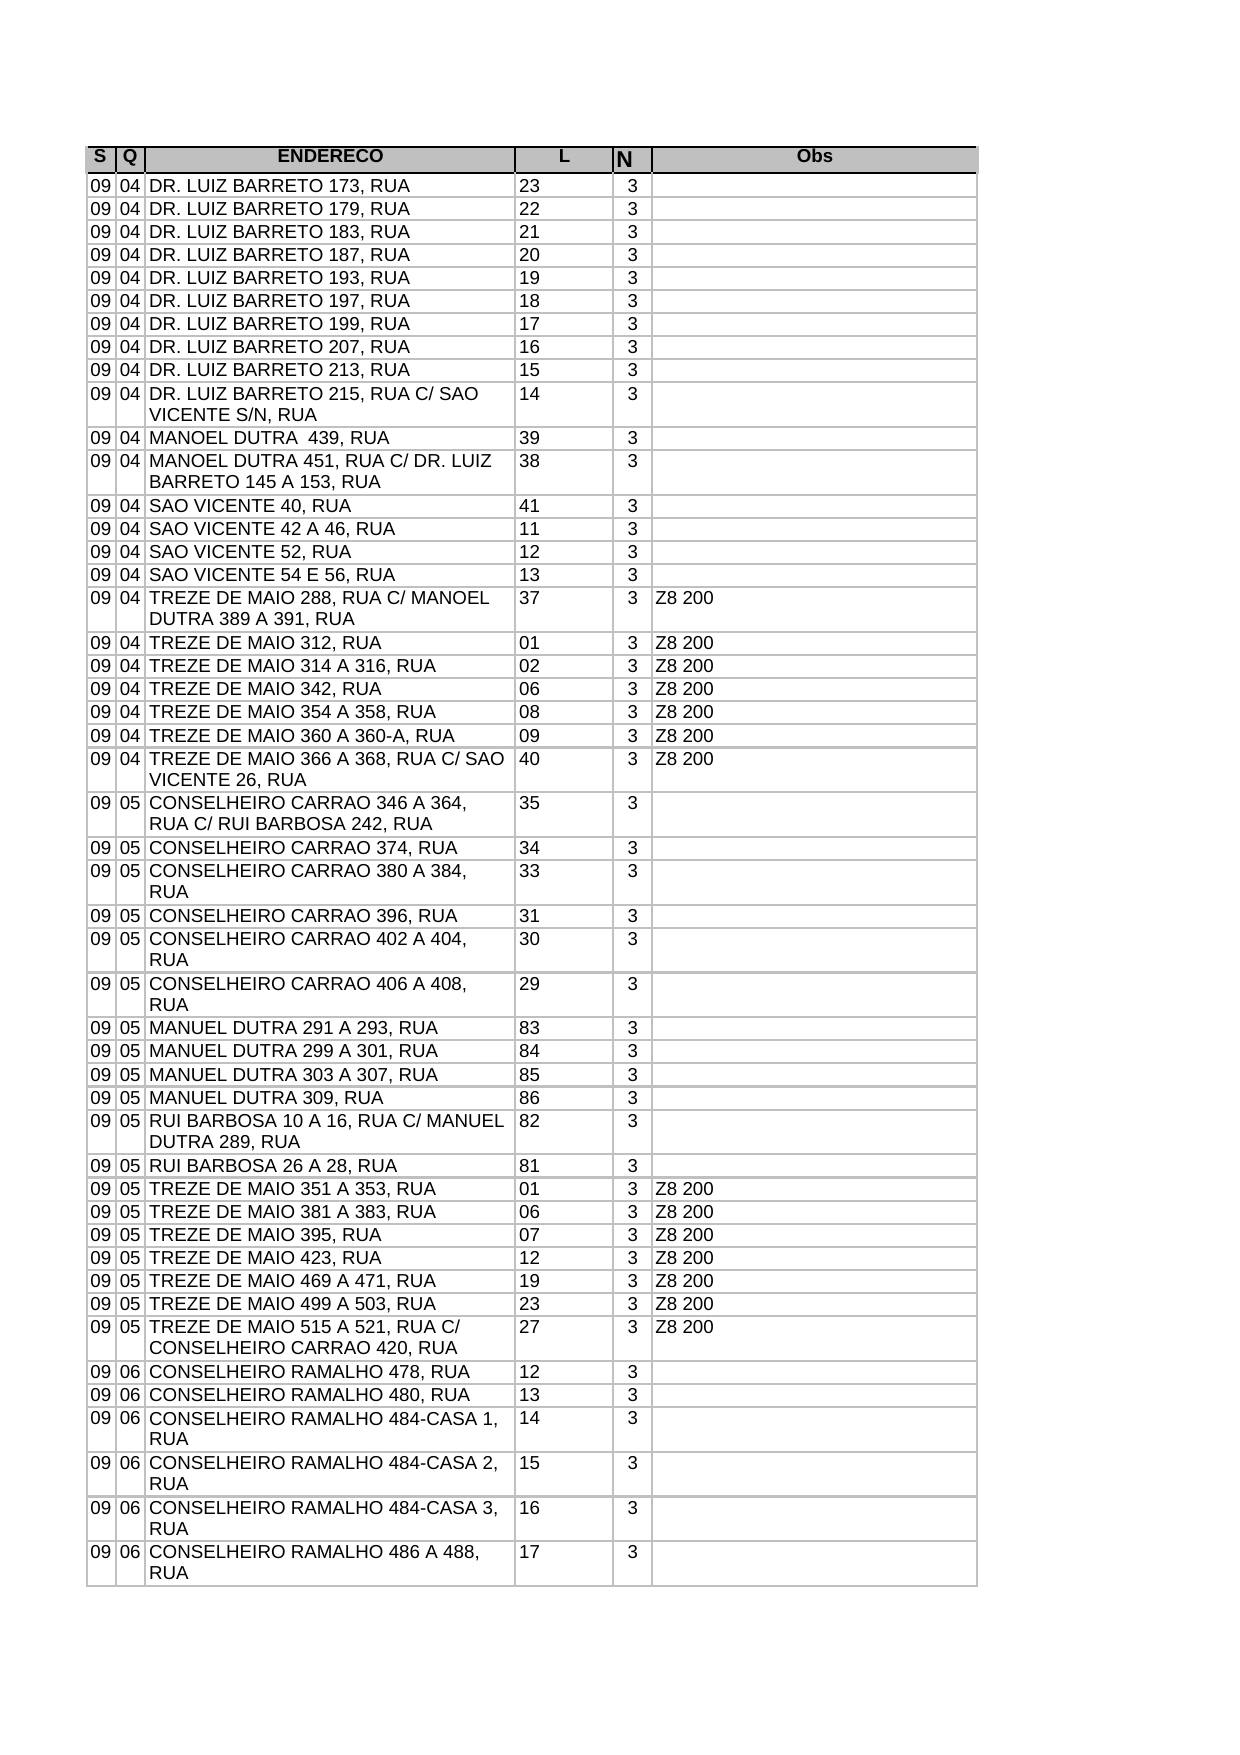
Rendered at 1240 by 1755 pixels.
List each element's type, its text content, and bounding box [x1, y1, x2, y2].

table_cell TREZE DE MAIO 312, RUA [146, 633, 514, 654]
table_cell 3 [614, 1248, 651, 1269]
table_cell Z8 200 [653, 1271, 976, 1292]
table_cell 04 [117, 702, 144, 723]
table_cell [653, 974, 976, 1016]
table_cell 3 [614, 1408, 651, 1451]
table_cell 09 [88, 1088, 115, 1108]
table_cell 05 [117, 1225, 144, 1246]
table_cell [653, 1362, 976, 1383]
table_cell 05 [117, 838, 144, 859]
table_cell 09 [88, 174, 115, 196]
table_cell [653, 838, 976, 859]
table_cell 04 [117, 383, 144, 426]
table_cell 3 [614, 565, 651, 586]
table_cell [653, 174, 976, 196]
table_cell 09 [88, 1155, 115, 1176]
table_cell Z8 200 [653, 1225, 976, 1246]
table_cell 09 [88, 337, 115, 358]
table_cell 09 [88, 633, 115, 654]
table_cell 09 [88, 725, 115, 746]
table_cell 04 [117, 314, 144, 335]
table_cell 02 [516, 656, 612, 677]
table_cell 3 [614, 749, 651, 791]
table_cell DR. LUIZ BARRETO 193, RUA [146, 268, 514, 289]
table_cell 09 [88, 1542, 115, 1585]
table_cell 05 [117, 1248, 144, 1269]
table_cell 09 [88, 314, 115, 335]
table_cell 09 [88, 1248, 115, 1269]
table_cell 41 [516, 496, 612, 517]
table_cell 23 [516, 1294, 612, 1315]
table_cell 3 [614, 1385, 651, 1406]
table_cell 09 [88, 1041, 115, 1062]
table_cell 05 [117, 906, 144, 927]
table_cell [653, 542, 976, 563]
table_cell 3 [614, 838, 651, 859]
table_cell 12 [516, 1248, 612, 1269]
table_cell [653, 1155, 976, 1176]
table_cell CONSELHEIRO CARRAO 406 A 408, RUA [146, 974, 514, 1016]
table_cell 09 [88, 861, 115, 903]
table_cell TREZE DE MAIO 381 A 383, RUA [146, 1202, 514, 1222]
table_cell 05 [117, 1155, 144, 1176]
table_cell 3 [614, 245, 651, 266]
table_cell 3 [614, 929, 651, 971]
table_cell [653, 906, 976, 927]
table_cell 05 [117, 1202, 144, 1222]
table_cell SAO VICENTE 40, RUA [146, 496, 514, 517]
table_cell [653, 861, 976, 903]
table_cell 06 [516, 679, 612, 700]
table_cell 3 [614, 1018, 651, 1039]
table_cell 06 [117, 1408, 144, 1451]
table_cell 06 [516, 1202, 612, 1222]
table_cell 05 [117, 1064, 144, 1085]
table_cell 82 [516, 1111, 612, 1153]
table_cell 3 [614, 428, 651, 449]
table_cell 04 [117, 656, 144, 677]
table_cell 3 [614, 861, 651, 903]
table_cell 37 [516, 588, 612, 631]
table_cell 07 [516, 1225, 612, 1246]
table_cell [653, 929, 976, 971]
table_cell 09 [88, 542, 115, 563]
table_cell CONSELHEIRO RAMALHO 486 A 488, RUA [146, 1542, 514, 1585]
table_cell 3 [614, 198, 651, 219]
table_cell 86 [516, 1088, 612, 1108]
table_cell 3 [614, 633, 651, 654]
table_cell 06 [117, 1542, 144, 1585]
table_cell Z8 200 [653, 1317, 976, 1360]
table_cell 3 [614, 1155, 651, 1176]
table_cell 31 [516, 906, 612, 927]
table_cell 09 [88, 793, 115, 836]
table_cell 3 [614, 174, 651, 196]
table_cell CONSELHEIRO RAMALHO 484-CASA 1, RUA [146, 1408, 514, 1451]
table_cell TREZE DE MAIO 499 A 503, RUA [146, 1294, 514, 1315]
table_cell 3 [614, 221, 651, 242]
table_cell 04 [117, 291, 144, 312]
table_cell 3 [614, 1453, 651, 1495]
table_cell CONSELHEIRO RAMALHO 484-CASA 3, RUA [146, 1498, 514, 1540]
table_cell 3 [614, 656, 651, 677]
table_cell DR. LUIZ BARRETO 187, RUA [146, 245, 514, 266]
table_cell 22 [516, 198, 612, 219]
table_cell [653, 1408, 976, 1451]
table_cell Z8 200 [653, 588, 976, 631]
table_cell TREZE DE MAIO 288, RUA C/ MANOEL DUTRA 389 A 391, RUA [146, 588, 514, 631]
table_cell 09 [88, 1408, 115, 1451]
table_cell SAO VICENTE 42 A 46, RUA [146, 519, 514, 540]
table_cell 09 [88, 1018, 115, 1039]
table_cell [653, 565, 976, 586]
table_cell 05 [117, 929, 144, 971]
table_cell [653, 221, 976, 242]
table_cell 3 [614, 588, 651, 631]
table_cell 09 [88, 221, 115, 242]
table_cell 3 [614, 519, 651, 540]
table_cell 11 [516, 519, 612, 540]
table_cell 05 [117, 1294, 144, 1315]
table_cell 3 [614, 1498, 651, 1540]
table_cell 19 [516, 268, 612, 289]
table_cell Z8 200 [653, 1248, 976, 1269]
table_cell [653, 245, 976, 266]
table_cell 09 [88, 749, 115, 791]
table_cell 04 [117, 268, 144, 289]
table_cell CONSELHEIRO CARRAO 374, RUA [146, 838, 514, 859]
table_cell 09 [88, 906, 115, 927]
table_cell 09 [88, 838, 115, 859]
table_cell 3 [614, 1111, 651, 1153]
table_cell [653, 1542, 976, 1585]
table_cell 06 [117, 1453, 144, 1495]
table_cell 34 [516, 838, 612, 859]
table_cell 3 [614, 1179, 651, 1199]
table_cell 17 [516, 314, 612, 335]
table_cell DR. LUIZ BARRETO 213, RUA [146, 360, 514, 381]
table_cell MANUEL DUTRA 303 A 307, RUA [146, 1064, 514, 1085]
table_cell 3 [614, 679, 651, 700]
table_cell 12 [516, 542, 612, 563]
table_cell 21 [516, 221, 612, 242]
table_cell DR. LUIZ BARRETO 179, RUA [146, 198, 514, 219]
table_cell 05 [117, 1111, 144, 1153]
table_cell 83 [516, 1018, 612, 1039]
table_cell 16 [516, 337, 612, 358]
table_cell TREZE DE MAIO 366 A 368, RUA C/ SAO VICENTE 26, RUA [146, 749, 514, 791]
table_cell 09 [88, 428, 115, 449]
table_cell [653, 793, 976, 836]
table_cell [653, 428, 976, 449]
table_cell 05 [117, 861, 144, 903]
table_cell 09 [88, 1385, 115, 1406]
table_cell TREZE DE MAIO 354 A 358, RUA [146, 702, 514, 723]
table_cell TREZE DE MAIO 469 A 471, RUA [146, 1271, 514, 1292]
table_cell [653, 1018, 976, 1039]
table_cell 3 [614, 974, 651, 1016]
table_cell 04 [117, 337, 144, 358]
table_cell [653, 337, 976, 358]
table_cell 06 [117, 1498, 144, 1540]
table_cell 01 [516, 633, 612, 654]
table_cell 04 [117, 174, 144, 196]
table_header Obs [653, 148, 976, 172]
table_cell 05 [117, 1088, 144, 1108]
table_cell 06 [117, 1385, 144, 1406]
table_cell 14 [516, 1408, 612, 1451]
table_cell MANOEL DUTRA 439, RUA [146, 428, 514, 449]
table_cell 29 [516, 974, 612, 1016]
table_cell 84 [516, 1041, 612, 1062]
table_cell [653, 291, 976, 312]
table_cell [653, 1041, 976, 1062]
table_cell [653, 268, 976, 289]
table_cell 3 [614, 1064, 651, 1085]
table_cell 3 [614, 906, 651, 927]
table_cell [653, 314, 976, 335]
table_cell 04 [117, 198, 144, 219]
table_cell 3 [614, 291, 651, 312]
table_cell [653, 1453, 976, 1495]
table_cell DR. LUIZ BARRETO 183, RUA [146, 221, 514, 242]
table_cell Z8 200 [653, 1179, 976, 1199]
table_cell 09 [88, 565, 115, 586]
table_cell 04 [117, 496, 144, 517]
table_cell 27 [516, 1317, 612, 1360]
table_cell 3 [614, 451, 651, 493]
table_cell MANOEL DUTRA 451, RUA C/ DR. LUIZ BARRETO 145 A 153, RUA [146, 451, 514, 493]
table_cell 13 [516, 1385, 612, 1406]
table_cell 3 [614, 1225, 651, 1246]
table_cell 16 [516, 1498, 612, 1540]
table_cell TREZE DE MAIO 423, RUA [146, 1248, 514, 1269]
table_cell 09 [88, 1271, 115, 1292]
table_cell 3 [614, 337, 651, 358]
table_cell 30 [516, 929, 612, 971]
table_cell 09 [88, 451, 115, 493]
table_cell 04 [117, 588, 144, 631]
table_cell CONSELHEIRO RAMALHO 480, RUA [146, 1385, 514, 1406]
table_cell 3 [614, 1271, 651, 1292]
table_cell 04 [117, 519, 144, 540]
table_cell 09 [88, 198, 115, 219]
table_cell 38 [516, 451, 612, 493]
table_cell 06 [117, 1362, 144, 1383]
table_cell DR. LUIZ BARRETO 173, RUA [146, 174, 514, 196]
table_cell 3 [614, 542, 651, 563]
table_cell 3 [614, 1202, 651, 1222]
table_cell 04 [117, 749, 144, 791]
table_cell 40 [516, 749, 612, 791]
table_cell 3 [614, 1294, 651, 1315]
table_header ENDERECO [146, 148, 514, 172]
table_cell 3 [614, 1088, 651, 1108]
table_cell [653, 1088, 976, 1108]
table_cell [653, 360, 976, 381]
table_cell TREZE DE MAIO 395, RUA [146, 1225, 514, 1246]
table_cell 14 [516, 383, 612, 426]
table_cell 3 [614, 1041, 651, 1062]
table_cell 05 [117, 1317, 144, 1360]
table_cell 17 [516, 1542, 612, 1585]
table_cell 09 [88, 1362, 115, 1383]
table_cell [653, 1498, 976, 1540]
table_cell CONSELHEIRO CARRAO 380 A 384, RUA [146, 861, 514, 903]
table_cell Z8 200 [653, 1294, 976, 1315]
table_cell 05 [117, 1018, 144, 1039]
table_cell 09 [88, 1225, 115, 1246]
table_cell CONSELHEIRO CARRAO 402 A 404, RUA [146, 929, 514, 971]
table_cell 09 [88, 1294, 115, 1315]
table_cell 05 [117, 974, 144, 1016]
table_cell Z8 200 [653, 702, 976, 723]
table_cell 04 [117, 542, 144, 563]
table_cell SAO VICENTE 54 E 56, RUA [146, 565, 514, 586]
table_cell 12 [516, 1362, 612, 1383]
table_cell 04 [117, 725, 144, 746]
table_header N [614, 148, 651, 172]
table_cell Z8 200 [653, 749, 976, 791]
table_cell 09 [88, 519, 115, 540]
table_cell 15 [516, 360, 612, 381]
table_cell 04 [117, 633, 144, 654]
table_cell 3 [614, 383, 651, 426]
table_header L [516, 148, 612, 172]
table_cell Z8 200 [653, 1202, 976, 1222]
table_cell 3 [614, 725, 651, 746]
table_cell Z8 200 [653, 656, 976, 677]
table_cell 09 [88, 1111, 115, 1153]
table_cell 05 [117, 793, 144, 836]
table_cell 3 [614, 496, 651, 517]
table_cell 09 [88, 1179, 115, 1199]
table_cell 39 [516, 428, 612, 449]
table_cell 09 [88, 588, 115, 631]
table_cell CONSELHEIRO RAMALHO 478, RUA [146, 1362, 514, 1383]
table_cell Z8 200 [653, 679, 976, 700]
table_cell 13 [516, 565, 612, 586]
table_cell 09 [88, 1317, 115, 1360]
table_header Q [117, 148, 144, 172]
table_cell 09 [88, 268, 115, 289]
table_cell 3 [614, 702, 651, 723]
table_cell DR. LUIZ BARRETO 199, RUA [146, 314, 514, 335]
table_cell [653, 519, 976, 540]
table_cell 3 [614, 793, 651, 836]
table_cell [653, 1385, 976, 1406]
table_cell [653, 496, 976, 517]
table_cell MANUEL DUTRA 291 A 293, RUA [146, 1018, 514, 1039]
table_cell [653, 198, 976, 219]
table_cell 09 [88, 245, 115, 266]
table_cell TREZE DE MAIO 360 A 360-A, RUA [146, 725, 514, 746]
table_cell 08 [516, 702, 612, 723]
table_cell TREZE DE MAIO 351 A 353, RUA [146, 1179, 514, 1199]
table_cell CONSELHEIRO RAMALHO 484-CASA 2, RUA [146, 1453, 514, 1495]
table_cell 35 [516, 793, 612, 836]
table_cell 04 [117, 565, 144, 586]
table_cell RUI BARBOSA 26 A 28, RUA [146, 1155, 514, 1176]
table_cell 15 [516, 1453, 612, 1495]
table_cell 05 [117, 1271, 144, 1292]
table_cell 20 [516, 245, 612, 266]
table_cell 33 [516, 861, 612, 903]
table_cell TREZE DE MAIO 515 A 521, RUA C/ CONSELHEIRO CARRAO 420, RUA [146, 1317, 514, 1360]
table_cell 05 [117, 1179, 144, 1199]
table_cell Z8 200 [653, 633, 976, 654]
table_cell TREZE DE MAIO 342, RUA [146, 679, 514, 700]
table_cell SAO VICENTE 52, RUA [146, 542, 514, 563]
table_cell 04 [117, 679, 144, 700]
table_cell 09 [88, 974, 115, 1016]
table_header S [88, 148, 115, 172]
table_cell [653, 451, 976, 493]
table_cell 09 [88, 1498, 115, 1540]
table_cell 81 [516, 1155, 612, 1176]
table_cell 19 [516, 1271, 612, 1292]
table_cell CONSELHEIRO CARRAO 346 A 364, RUA C/ RUI BARBOSA 242, RUA [146, 793, 514, 836]
table_cell 3 [614, 1317, 651, 1360]
table_cell [653, 383, 976, 426]
table_cell 09 [516, 725, 612, 746]
table_cell CONSELHEIRO CARRAO 396, RUA [146, 906, 514, 927]
table_cell DR. LUIZ BARRETO 197, RUA [146, 291, 514, 312]
table_cell 23 [516, 174, 612, 196]
table_cell 3 [614, 314, 651, 335]
table_cell 09 [88, 360, 115, 381]
table_cell 04 [117, 360, 144, 381]
table_cell 09 [88, 496, 115, 517]
table_cell 3 [614, 268, 651, 289]
table_cell 04 [117, 451, 144, 493]
table_cell RUI BARBOSA 10 A 16, RUA C/ MANUEL DUTRA 289, RUA [146, 1111, 514, 1153]
table_cell 09 [88, 702, 115, 723]
table_cell 3 [614, 1362, 651, 1383]
table_cell 3 [614, 1542, 651, 1585]
table_cell 04 [117, 428, 144, 449]
table_cell 09 [88, 1202, 115, 1222]
table_cell 09 [88, 679, 115, 700]
table_cell 04 [117, 221, 144, 242]
table_cell 09 [88, 291, 115, 312]
table_cell DR. LUIZ BARRETO 207, RUA [146, 337, 514, 358]
table_cell [653, 1111, 976, 1153]
table_cell 05 [117, 1041, 144, 1062]
table_cell Z8 200 [653, 725, 976, 746]
table_cell 3 [614, 360, 651, 381]
table_cell 09 [88, 656, 115, 677]
table_cell 04 [117, 245, 144, 266]
table_cell 01 [516, 1179, 612, 1199]
table_cell 09 [88, 383, 115, 426]
table_cell 85 [516, 1064, 612, 1085]
table_cell [653, 1064, 976, 1085]
table_cell 18 [516, 291, 612, 312]
table_cell MANUEL DUTRA 299 A 301, RUA [146, 1041, 514, 1062]
table_cell 09 [88, 929, 115, 971]
table_cell 09 [88, 1453, 115, 1495]
table_cell MANUEL DUTRA 309, RUA [146, 1088, 514, 1108]
table_cell 09 [88, 1064, 115, 1085]
table_cell DR. LUIZ BARRETO 215, RUA C/ SAO VICENTE S/N, RUA [146, 383, 514, 426]
table_cell TREZE DE MAIO 314 A 316, RUA [146, 656, 514, 677]
